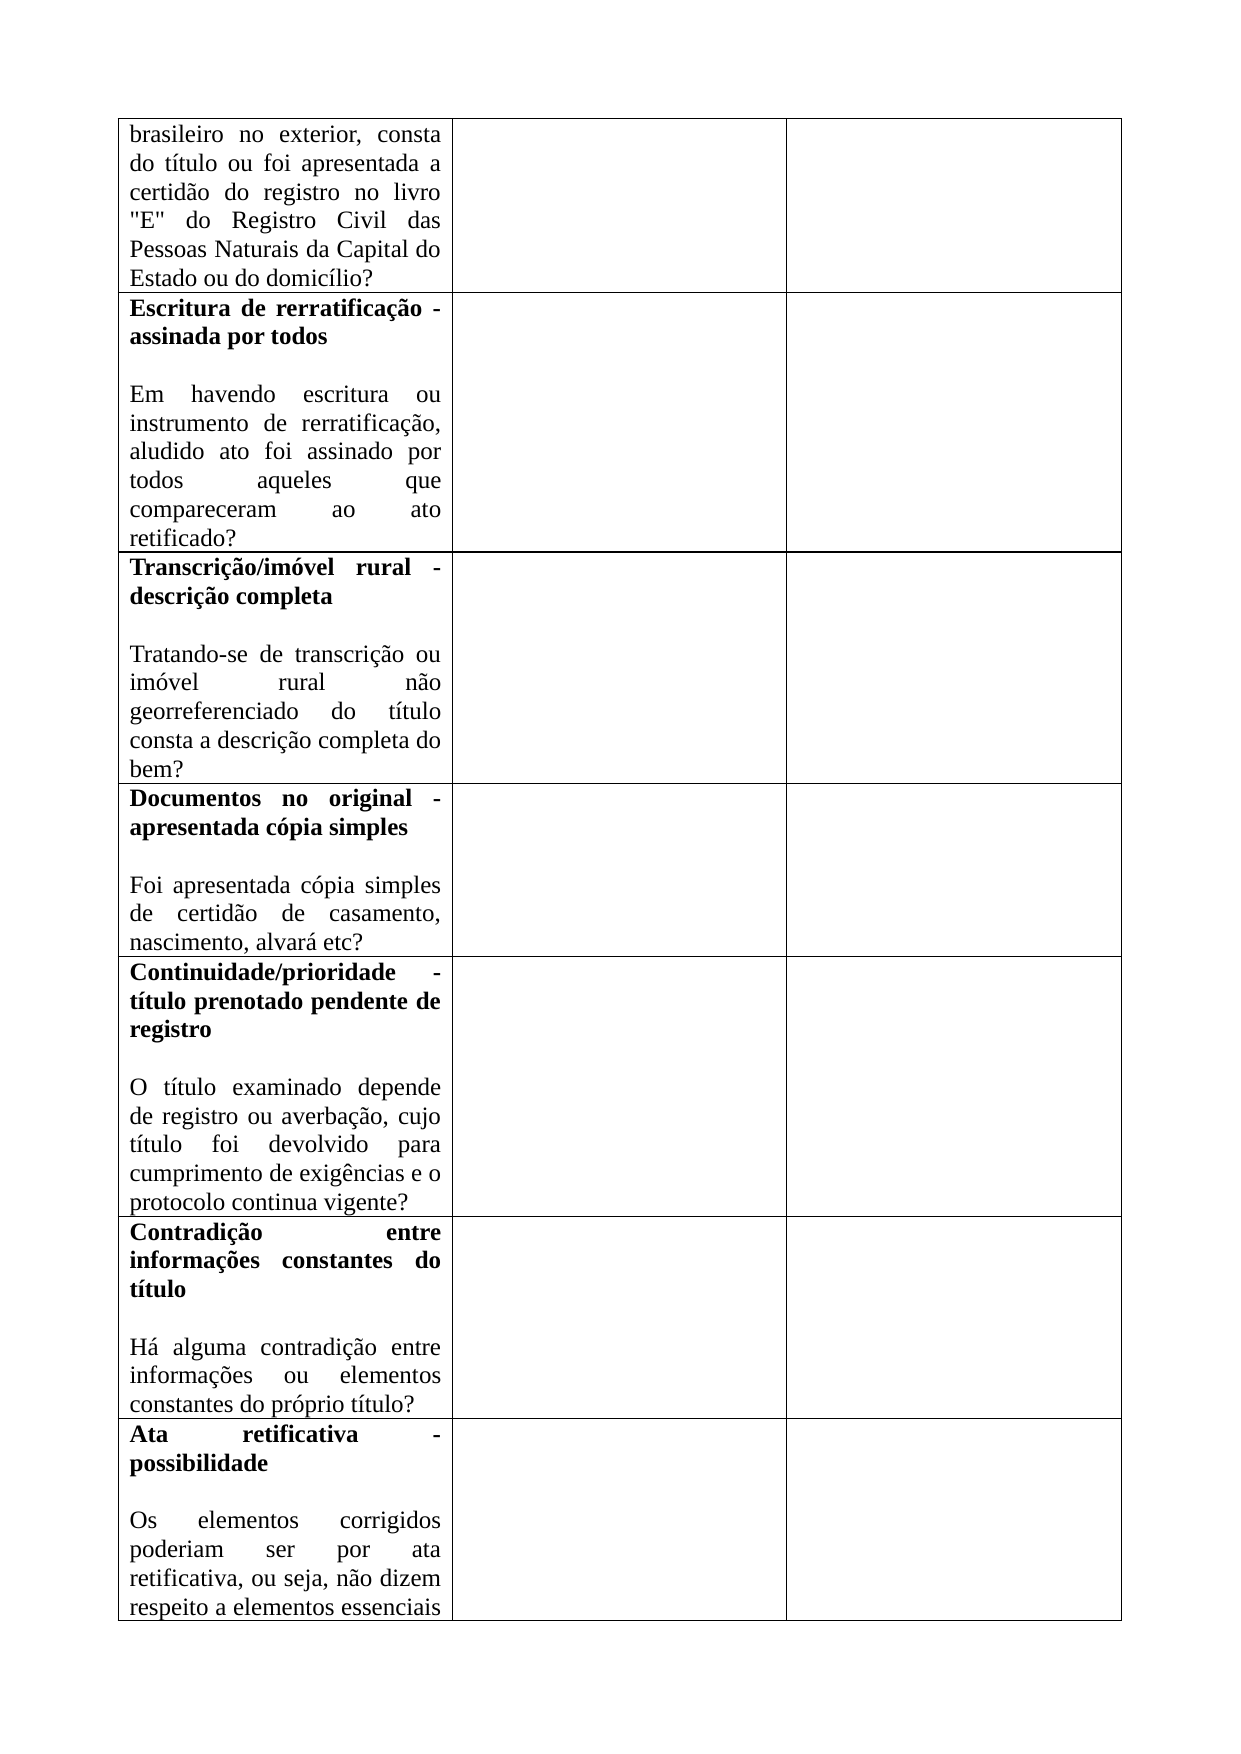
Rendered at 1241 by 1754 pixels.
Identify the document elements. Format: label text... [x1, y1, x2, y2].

table_cell brasileiro no exterior, consta do título ou foi apresentada a certidão do registro no livro "E" do Registro Civil das Pessoas Naturais da Capital do Estado ou do domicílio? [119, 119, 452, 292]
table_cell [453, 784, 786, 956]
table_cell [787, 784, 1121, 956]
table_cell Transcrição/imóvel rural - descrição completa Tratando-se de transcrição ou imóvel rural não georreferenciado do título consta a descrição completa do bem? [119, 553, 452, 782]
table_cell [787, 1419, 1121, 1620]
table_cell [453, 1419, 786, 1620]
table_cell [453, 1217, 786, 1418]
table_cell [453, 119, 786, 292]
table_cell Continuidade/prioridade - título prenotado pendente de registro O título examinado depende de registro ou averbação, cujo título foi devolvido para cumprimento de exigências e o protocolo continua vigente? [119, 957, 452, 1216]
table_cell [453, 957, 786, 1216]
table_cell [453, 293, 786, 551]
table_cell Documentos no original - apresentada cópia simples Foi apresentada cópia simples de certidão de casamento, nascimento, alvará etc? [119, 784, 452, 956]
table_cell [787, 1217, 1121, 1418]
table_cell [787, 119, 1121, 292]
table_cell [787, 293, 1121, 551]
table_cell [453, 553, 786, 782]
table_cell [787, 553, 1121, 782]
table_cell Ata retificativa - possibilidade Os elementos corrigidos poderiam ser por ata retificativa, ou seja, não dizem respeito a elementos essenciais [119, 1419, 452, 1620]
table_cell Contradição entre informações constantes do título Há alguma contradição entre informações ou elementos constantes do próprio título? [119, 1217, 452, 1418]
table_cell Escritura de rerratificação - assinada por todos Em havendo escritura ou instrumento de rerratificação, aludido ato foi assinado por todos aqueles que compareceram ao ato retificado? [119, 293, 452, 551]
table_cell [787, 957, 1121, 1216]
